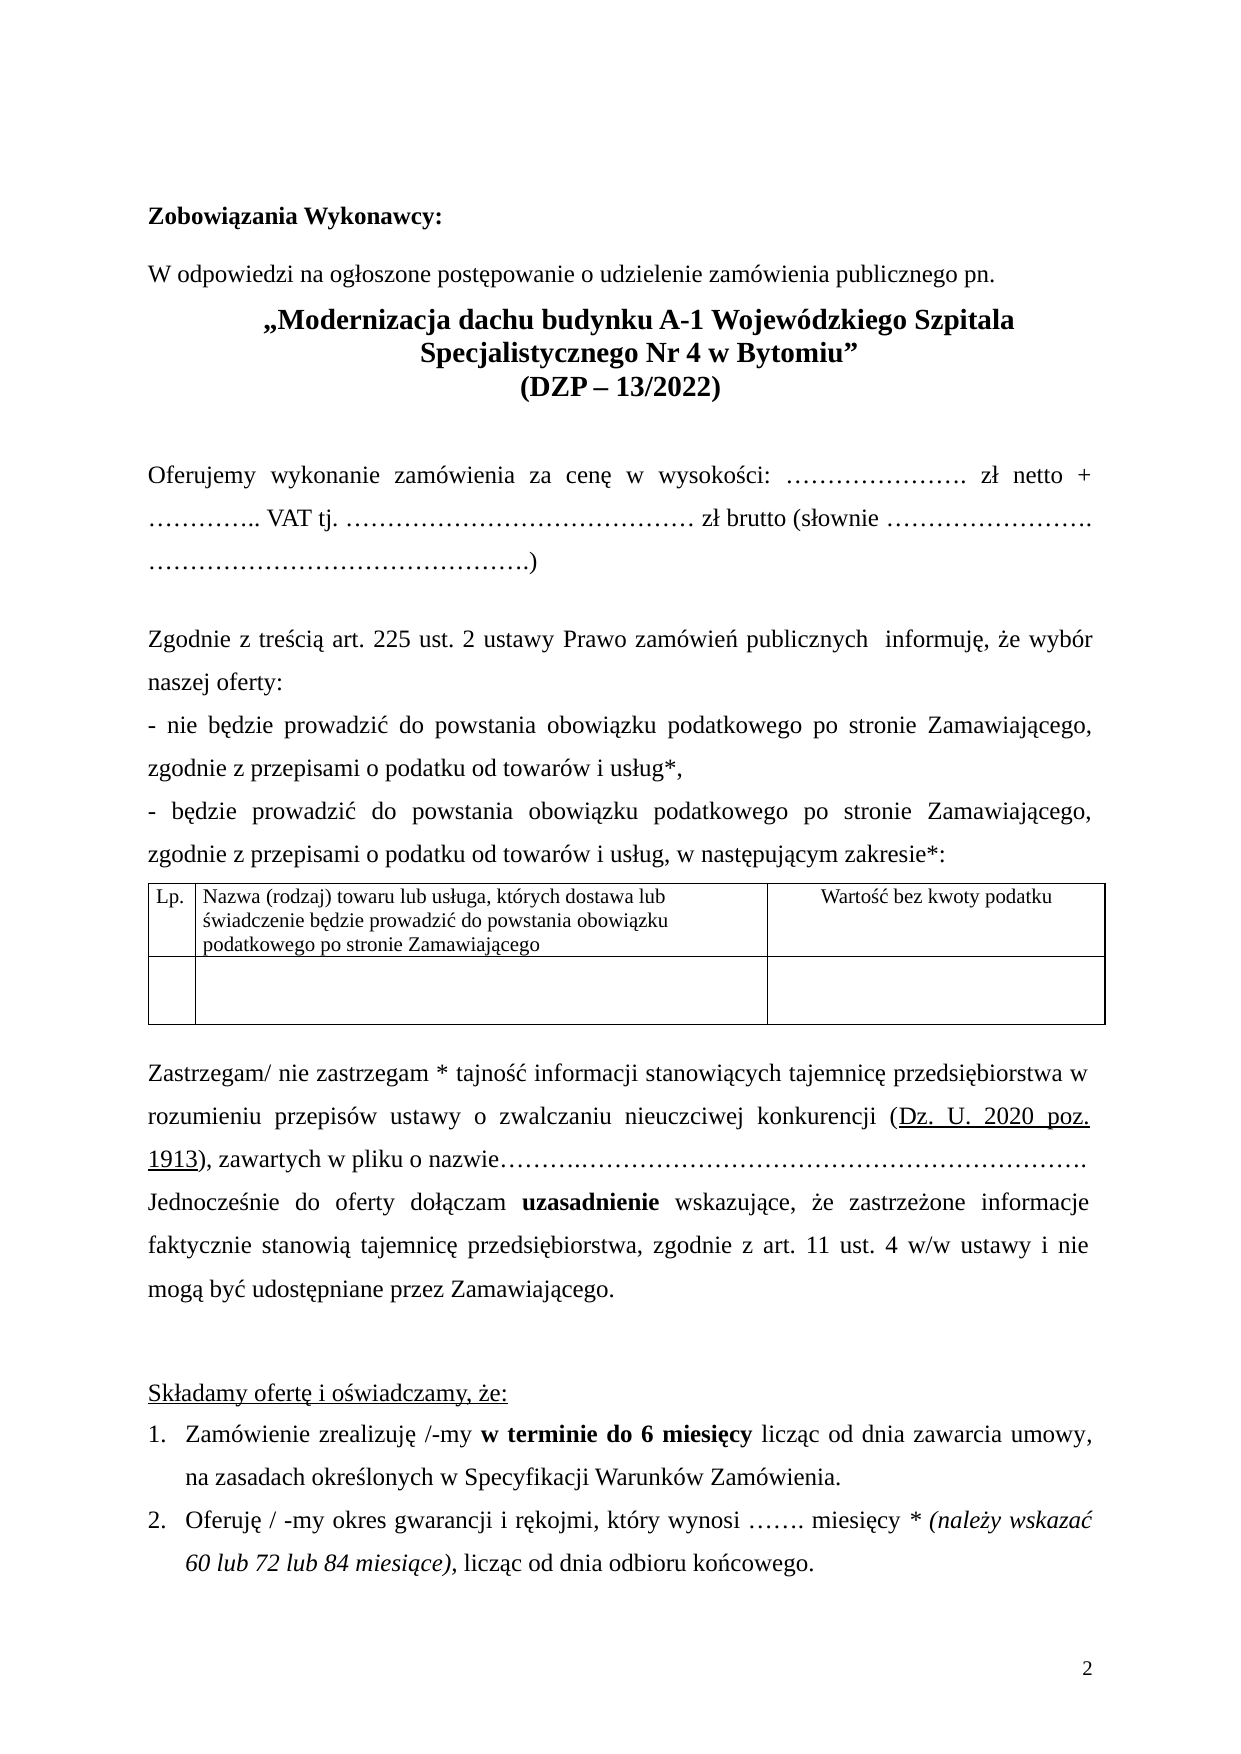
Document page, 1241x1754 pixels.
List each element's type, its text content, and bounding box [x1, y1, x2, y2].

list Zgodnie z treścią art. 225 ust. 2 ustawy Prawo zamówień publicznych informuję, że wybór naszej oferty: [148, 624, 1092, 696]
table_header Lp. [149, 884, 195, 956]
text - będzie prowadzić do powstania obowiązku podatkowego po stronie Zamawiającego, zgodnie z przepisami o podatku od towarów i usług, w następującym zakresie*: [148, 796, 1092, 868]
subtitle Zobowiązania Wykonawcy: [148, 201, 1092, 230]
table_header Nazwa (rodzaj) towaru lub usługa, których dostawa lub świadczenie będzie prowadzić do powstania obowiązku podatkowego po stronie Zamawiającego [196, 884, 767, 956]
list Zastrzegam/ nie zastrzegam * tajność informacji stanowiących tajemnicę przedsiębiorstwa w rozumieniu przepisów ustawy o zwalczaniu nieuczciwej konkurencji (Dz. U. 2020 poz. 1913), zawartych w pliku o nazwie……….……………………………………………………. [148, 1058, 1089, 1173]
text Jednocześnie do oferty dołączam uzasadnienie wskazujące, że zastrzeżone informacje faktycznie stanowią tajemnicę przedsiębiorstwa, zgodnie z art. 11 ust. 4 w/w ustawy i nie mogą być udostępniane przez Zamawiającego. [148, 1187, 1089, 1302]
text Składamy ofertę i oświadczamy, że: [148, 1378, 1092, 1407]
text „Modernizacja dachu budynku A-1 Wojewódzkiego Szpitala Specjalistycznego Nr 4 w Bytomiu” [187, 302, 1091, 369]
text - nie będzie prowadzić do powstania obowiązku podatkowego po stronie Zamawiającego, zgodnie z przepisami o podatku od towarów i usług*, [148, 710, 1092, 782]
list Zamówienie zrealizuję /-my w terminie do 6 miesięcy licząc od dnia zawarcia umowy, na zasadach określonych w Specyfikacji Warunków Zamówienia. [148, 1419, 1092, 1491]
table_cell [149, 957, 195, 1024]
text (DZP – 13/2022) [148, 369, 1092, 403]
list Oferuję / -my okres gwarancji i rękojmi, który wynosi ……. miesięcy * (należy wskazać 60 lub 72 lub 84 miesiące), licząc od dnia odbioru końcowego. [148, 1505, 1092, 1577]
table_cell [768, 957, 1104, 1024]
table_header Wartość bez kwoty podatku [768, 884, 1104, 956]
text Oferujemy wykonanie zamówienia za cenę w wysokości: …………………. zł netto + ………….. VAT tj. …………………………………… zł brutto (słownie …………………….……………………………………….) [148, 460, 1092, 575]
table_cell [196, 957, 767, 1024]
text W odpowiedzi na ogłoszone postępowanie o udzielenie zamówienia publicznego pn. [148, 259, 1092, 287]
